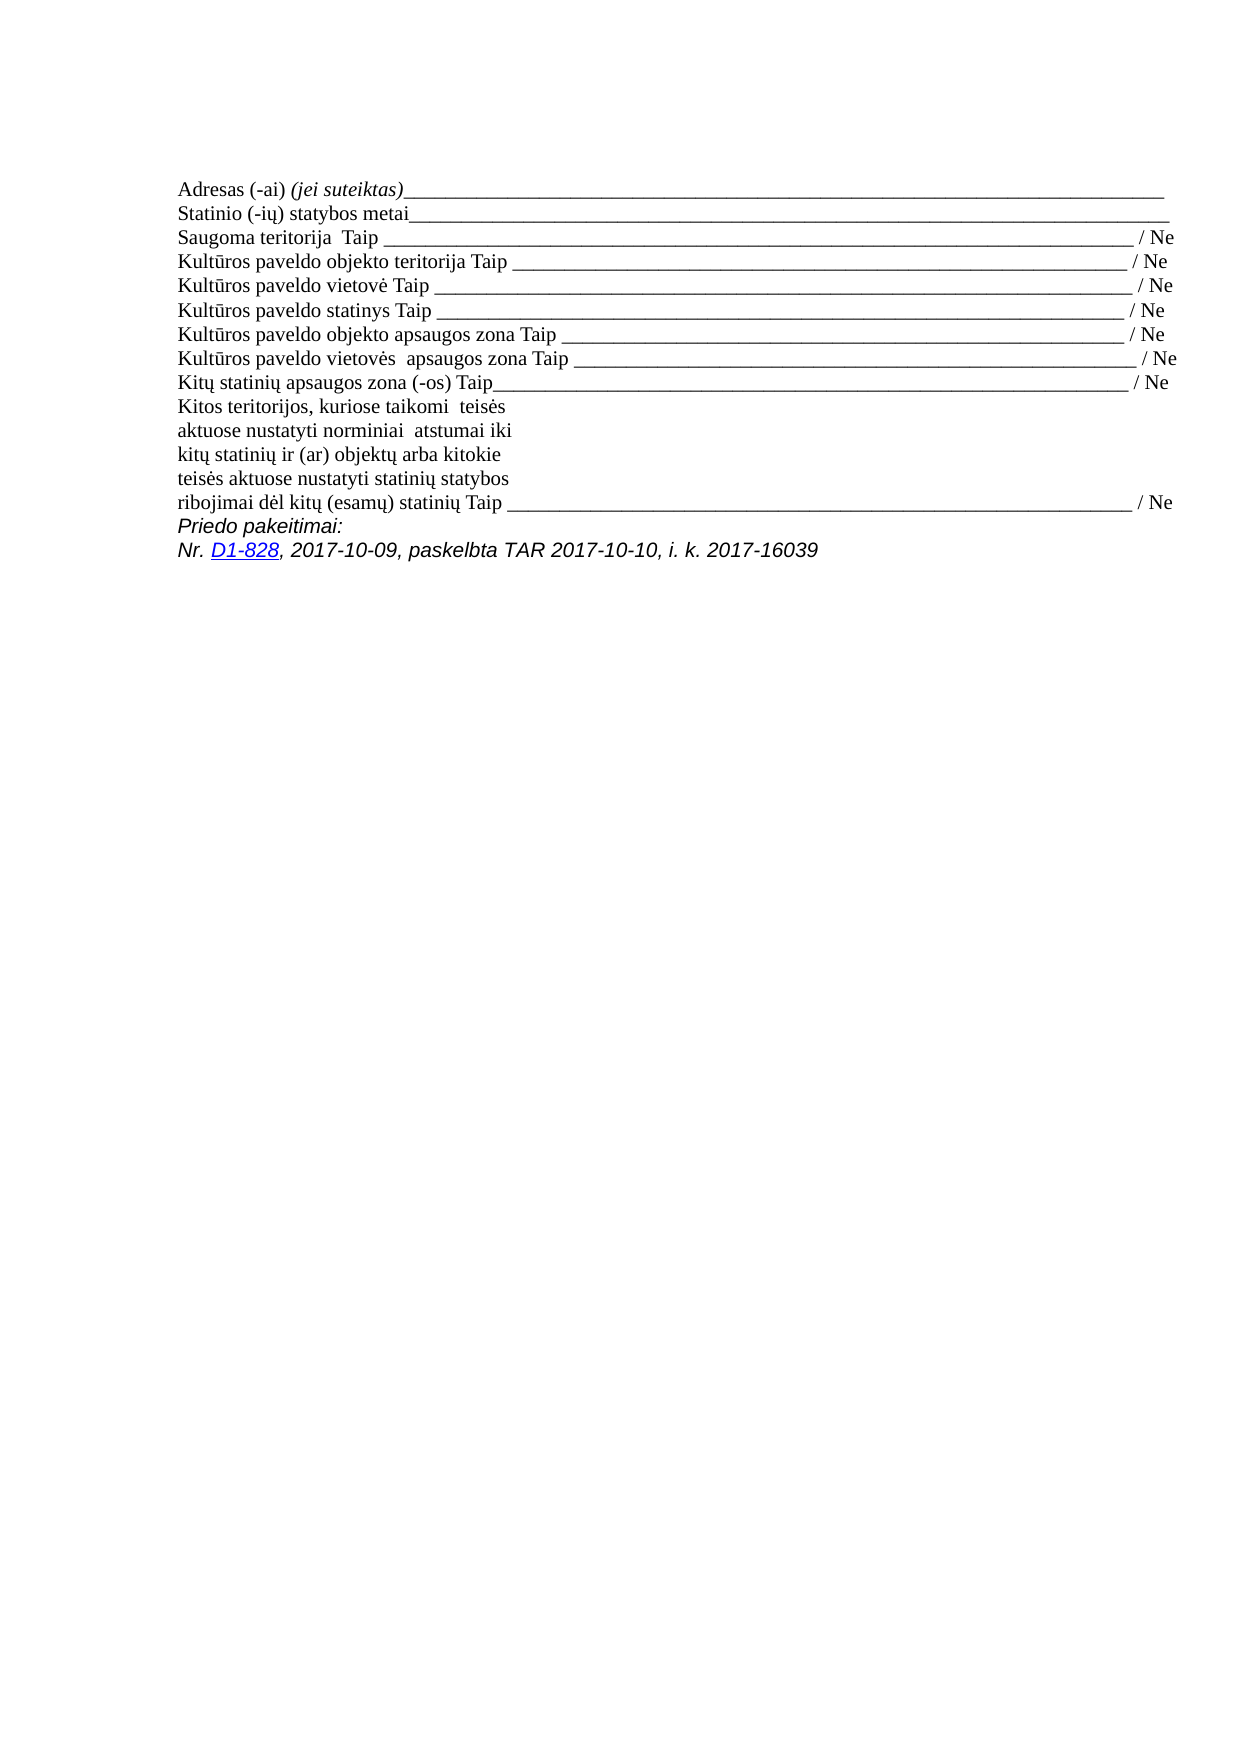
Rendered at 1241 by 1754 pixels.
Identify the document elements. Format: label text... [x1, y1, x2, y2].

text Kultūros paveldo objekto apsaugos zona Taip ______________________________________________________ / Ne [177, 322, 1181, 346]
text Kultūros paveldo vietovė Taip ___________________________________________________________________ / Ne [177, 273, 1181, 297]
text teisės aktuose nustatyti statinių statybos [177, 466, 1181, 490]
text Priedo pakeitimai: [177, 514, 1181, 538]
text Kultūros paveldo objekto teritorija Taip ___________________________________________________________ / Ne [177, 249, 1181, 273]
text Statinio (-ių) statybos metai_________________________________________________________________________ [177, 201, 1181, 225]
text Kultūros paveldo statinys Taip __________________________________________________________________ / Ne [177, 297, 1181, 322]
text Kultūros paveldo vietovės apsaugos zona Taip ______________________________________________________ / Ne [177, 346, 1181, 370]
text Kitų statinių apsaugos zona (-os) Taip_____________________________________________________________ / Ne [177, 370, 1181, 394]
text Saugoma teritorija Taip ________________________________________________________________________ / Ne [177, 225, 1181, 249]
text Adresas (-ai) (jei suteiktas)_________________________________________________________________________ [177, 177, 1181, 201]
text Nr. D1-828, 2017-10-09, paskelbta TAR 2017-10-10, i. k. 2017-16039 [177, 538, 1181, 562]
text Kitos teritorijos, kuriose taikomi teisės [177, 394, 1181, 418]
text kitų statinių ir (ar) objektų arba kitokie [177, 442, 1181, 466]
text ribojimai dėl kitų (esamų) statinių Taip ____________________________________________________________ / Ne [177, 490, 1181, 514]
text aktuose nustatyti norminiai atstumai iki [177, 418, 1181, 442]
